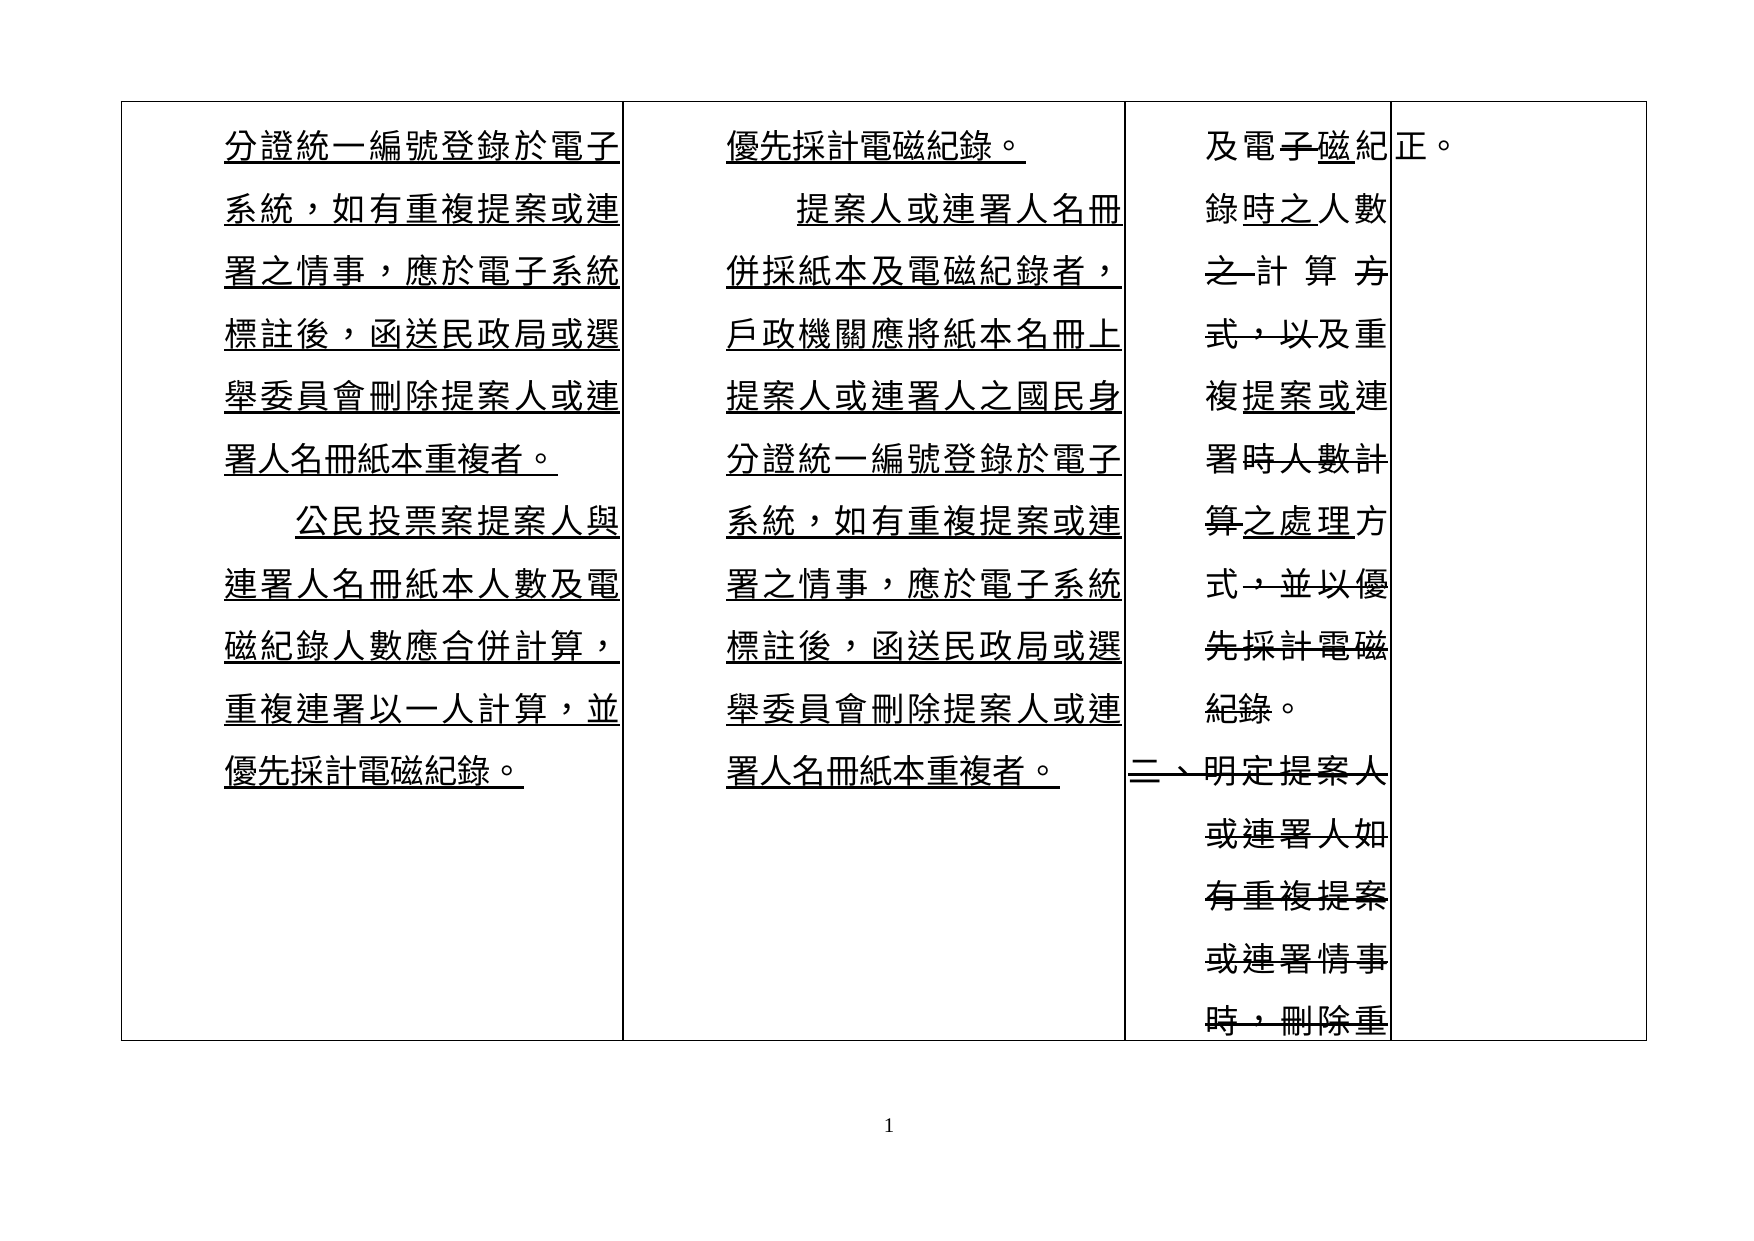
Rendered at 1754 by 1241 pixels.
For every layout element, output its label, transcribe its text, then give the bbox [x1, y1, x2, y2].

table_cell 及電子磁紀錄時之人數之計算方式，以及重複提案或連署時人數計算之處理方式，並以優先採計電磁紀錄。 二、明定提案人或連署人如有重複提案或連署情事時，刪除重 [1126, 102, 1390, 1040]
table_cell 優先採計電磁紀錄。 提案人或連署人名冊併採紙本及電磁紀錄者，戶政機關應將紙本名冊上提案人或連署人之國民身分證統一編號登錄於電子系統，如有重複提案或連署之情事，應於電子系統標註後，函送民政局或選舉委員會刪除提案人或連署人名冊紙本重複者。 [624, 102, 1124, 1040]
table_cell 正。 [1392, 102, 1646, 1040]
table_cell 分證統一編號登錄於電子系統，如有重複提案或連署之情事，應於電子系統標註後，函送民政局或選舉委員會刪除提案人或連署人名冊紙本重複者。 公民投票案提案人與連署人名冊紙本人數及電磁紀錄人數應合併計算，重複連署以一人計算，並優先採計電磁紀錄。 [122, 102, 622, 1040]
